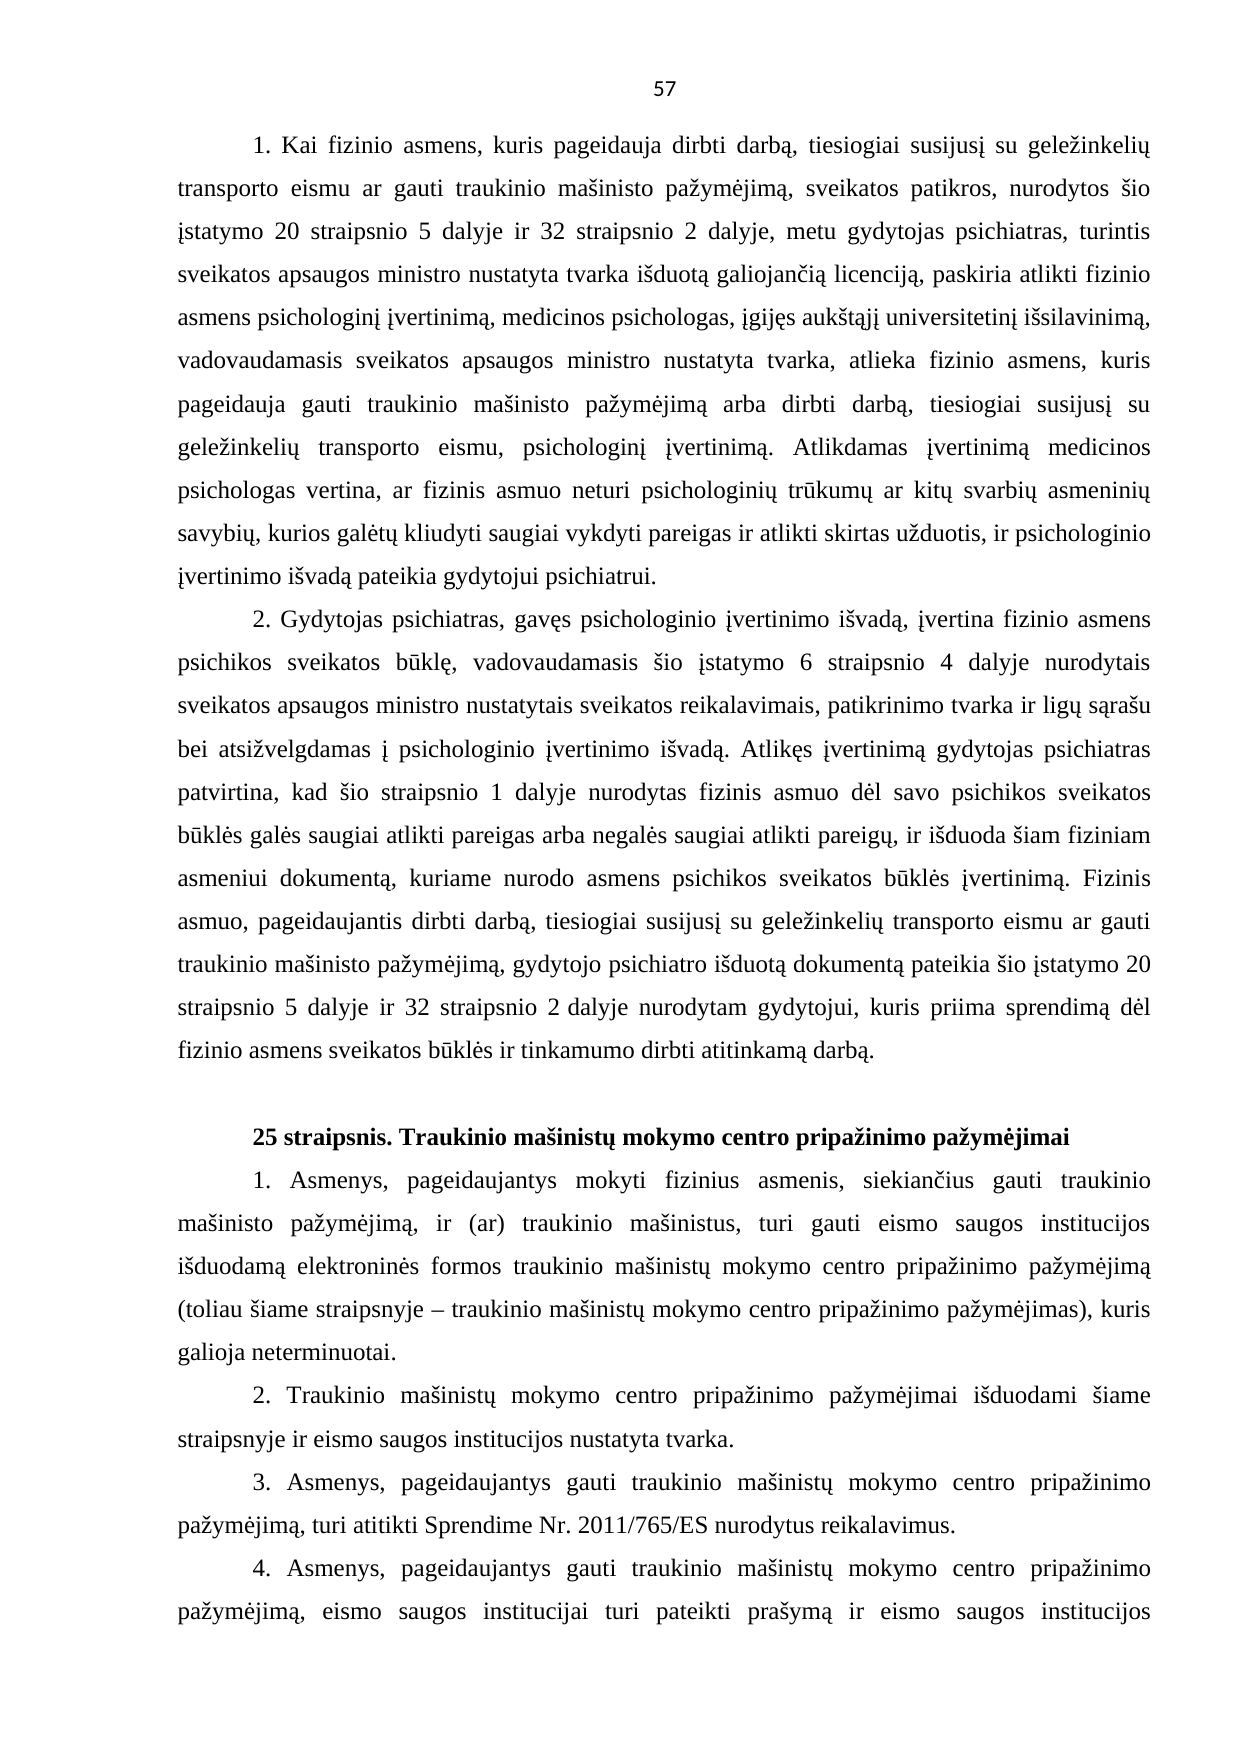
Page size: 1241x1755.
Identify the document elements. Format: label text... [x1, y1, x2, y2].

text 2. Gydytojas psichiatras, gavęs psichologinio įvertinimo išvadą, įvertina fizinio asmens psichikos sveikatos būklę, vadovaudamasis šio įstatymo 6 straipsnio 4 dalyje nurodytais sveikatos apsaugos ministro nustatytais sveikatos reikalavimais, patikrinimo tvarka ir ligų sąrašu bei atsižvelgdamas į psichologinio įvertinimo išvadą. Atlikęs įvertinimą gydytojas psichiatras patvirtina, kad šio straipsnio 1 dalyje nurodytas fizinis asmuo dėl savo psichikos sveikatos būklės galės saugiai atlikti pareigas arba negalės saugiai atlikti pareigų, ir išduoda šiam fiziniam asmeniui dokumentą, kuriame nurodo asmens psichikos sveikatos būklės įvertinimą. Fizinis asmuo, pageidaujantis dirbti darbą, tiesiogiai susijusį su geležinkelių transporto eismu ar gauti traukinio mašinisto pažymėjimą, gydytojo psichiatro išduotą dokumentą pateikia šio įstatymo 20 straipsnio 5 dalyje ir 32 straipsnio 2 dalyje nurodytam gydytojui, kuris priima sprendimą dėl fizinio asmens sveikatos būklės ir tinkamumo dirbti atitinkamą darbą. [177, 604, 1152, 1064]
text 3. Asmenys, pageidaujantys gauti traukinio mašinistų mokymo centro pripažinimo pažymėjimą, turi atitikti Sprendime Nr. 2011/765/ES nurodytus reikalavimus. [177, 1467, 1152, 1539]
text 4. Asmenys, pageidaujantys gauti traukinio mašinistų mokymo centro pripažinimo pažymėjimą, eismo saugos institucijai turi pateikti prašymą ir eismo saugos institucijos [177, 1553, 1152, 1625]
text 1. Kai fizinio asmens, kuris pageidauja dirbti darbą, tiesiogiai susijusį su geležinkelių transporto eismu ar gauti traukinio mašinisto pažymėjimą, sveikatos patikros, nurodytos šio įstatymo 20 straipsnio 5 dalyje ir 32 straipsnio 2 dalyje, metu gydytojas psichiatras, turintis sveikatos apsaugos ministro nustatyta tvarka išduotą galiojančią licenciją, paskiria atlikti fizinio asmens psichologinį įvertinimą, medicinos psichologas, įgijęs aukštąjį universitetinį išsilavinimą, vadovaudamasis sveikatos apsaugos ministro nustatyta tvarka, atlieka fizinio asmens, kuris pageidauja gauti traukinio mašinisto pažymėjimą arba dirbti darbą, tiesiogiai susijusį su geležinkelių transporto eismu, psichologinį įvertinimą. Atlikdamas įvertinimą medicinos psichologas vertina, ar fizinis asmuo neturi psichologinių trūkumų ar kitų svarbių asmeninių savybių, kurios galėtų kliudyti saugiai vykdyti pareigas ir atlikti skirtas užduotis, ir psichologinio įvertinimo išvadą pateikia gydytojui psichiatrui. [177, 130, 1152, 590]
text 25 straipsnis. Traukinio mašinistų mokymo centro pripažinimo pažymėjimai [177, 1122, 1152, 1151]
text 1. Asmenys, pageidaujantys mokyti fizinius asmenis, siekiančius gauti traukinio mašinisto pažymėjimą, ir (ar) traukinio mašinistus, turi gauti eismo saugos institucijos išduodamą elektroninės formos traukinio mašinistų mokymo centro pripažinimo pažymėjimą (toliau šiame straipsnyje – traukinio mašinistų mokymo centro pripažinimo pažymėjimas), kuris galioja neterminuotai. [177, 1165, 1152, 1366]
text 2. Traukinio mašinistų mokymo centro pripažinimo pažymėjimai išduodami šiame straipsnyje ir eismo saugos institucijos nustatyta tvarka. [177, 1381, 1152, 1452]
